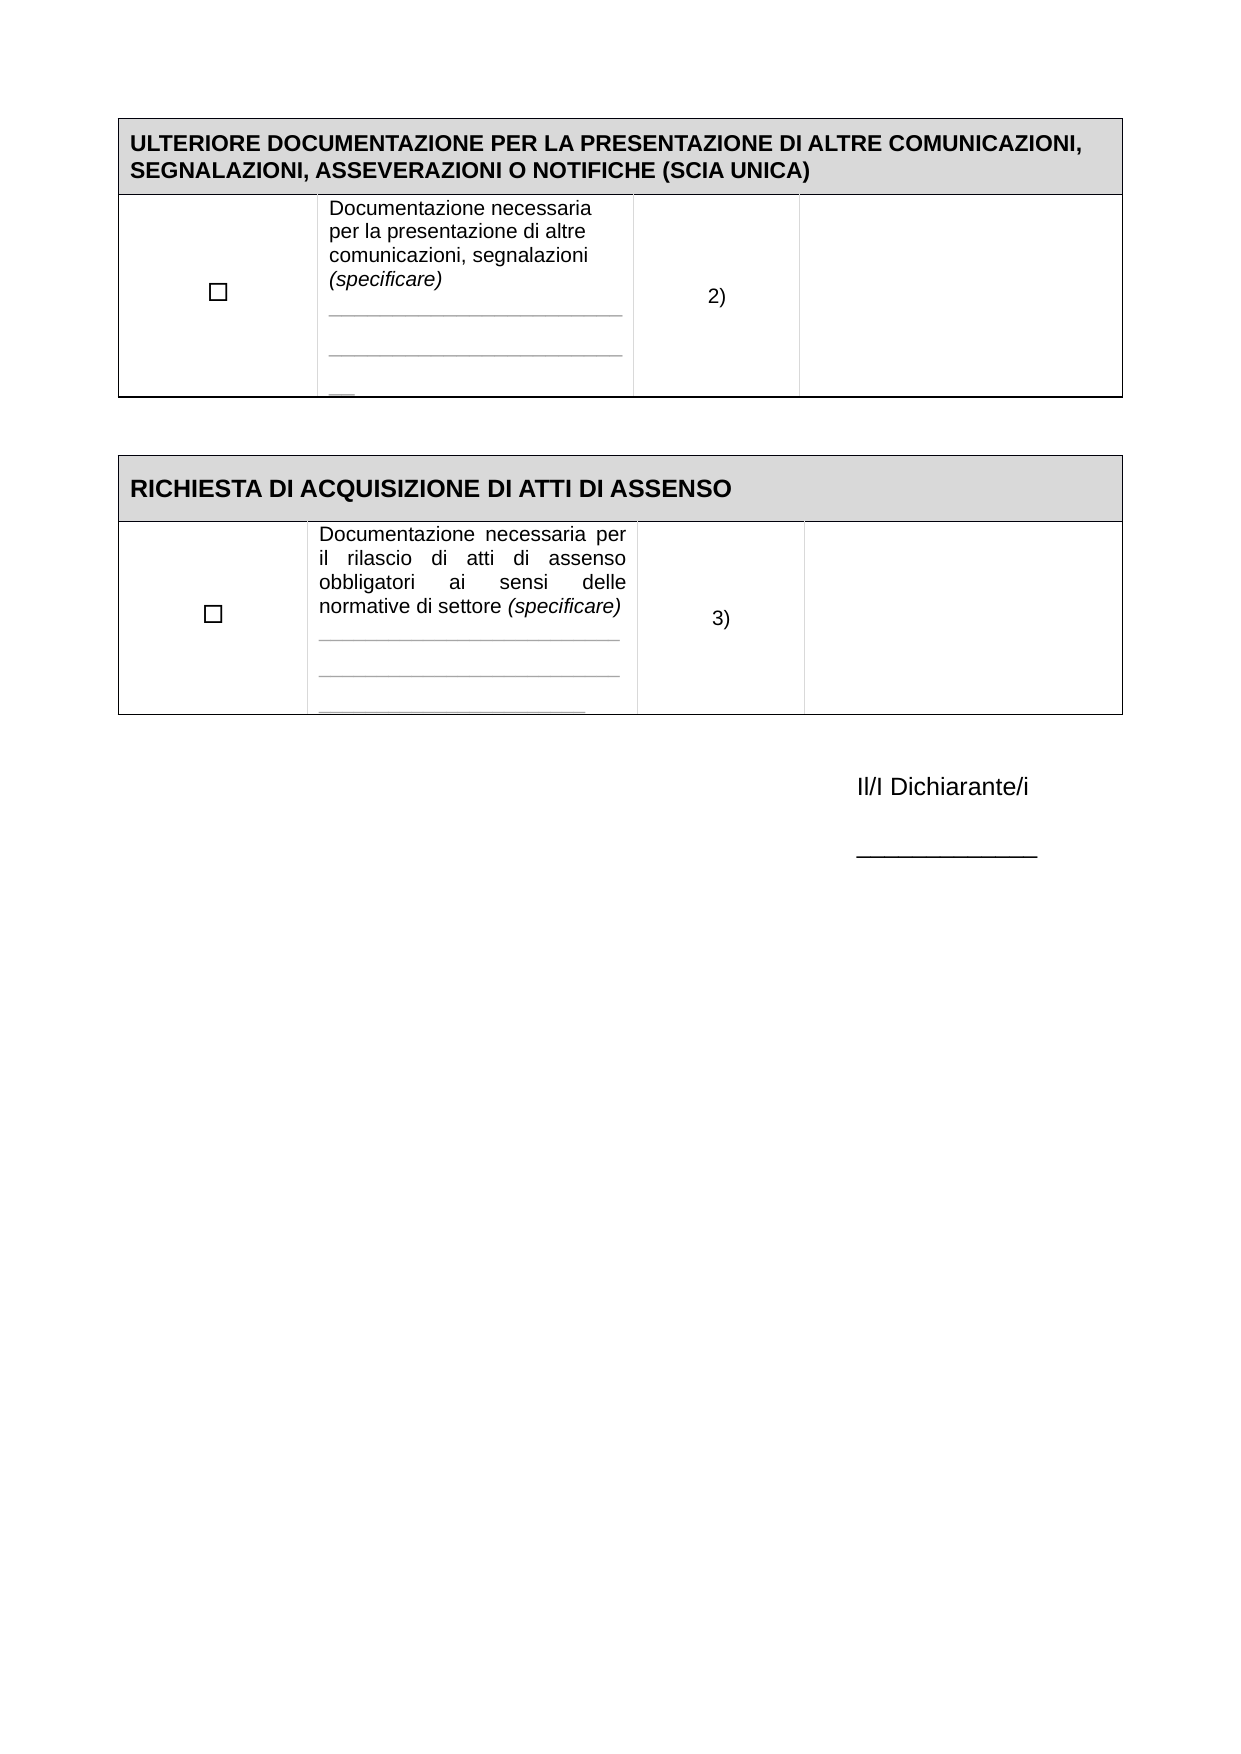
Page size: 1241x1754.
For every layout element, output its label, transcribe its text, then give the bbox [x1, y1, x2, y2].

table_cell  [119, 522, 307, 713]
table_cell Documentazione necessaria per il rilascio di atti di assenso obbligatori ai sensi delle normative di settore (specificare) ___________________________________________________________________________ [308, 522, 637, 713]
text Il/I Dichiarante/i [118, 772, 1122, 801]
table_cell 3) [638, 522, 804, 713]
table_header ULTERIORE DOCUMENTAZIONE PER LA PRESENTAZIONE DI ALTRE COMUNICAZIONI, SEGNALAZIONI, ASSEVERAZIONI O NOTIFICHE (SCIA UNICA) [119, 119, 1122, 194]
table_cell [805, 522, 1122, 713]
table_cell [800, 195, 1122, 396]
table_cell 2) [634, 195, 799, 396]
text _____________ [118, 829, 1122, 858]
table_header RICHIESTA DI ACQUISIZIONE DI ATTI DI ASSENSO [119, 456, 1122, 521]
table_cell  [119, 195, 317, 396]
table_cell Documentazione necessaria per la presentazione di altre comunicazioni, segnalazioni (specificare) ________________________________________________ [318, 195, 633, 396]
